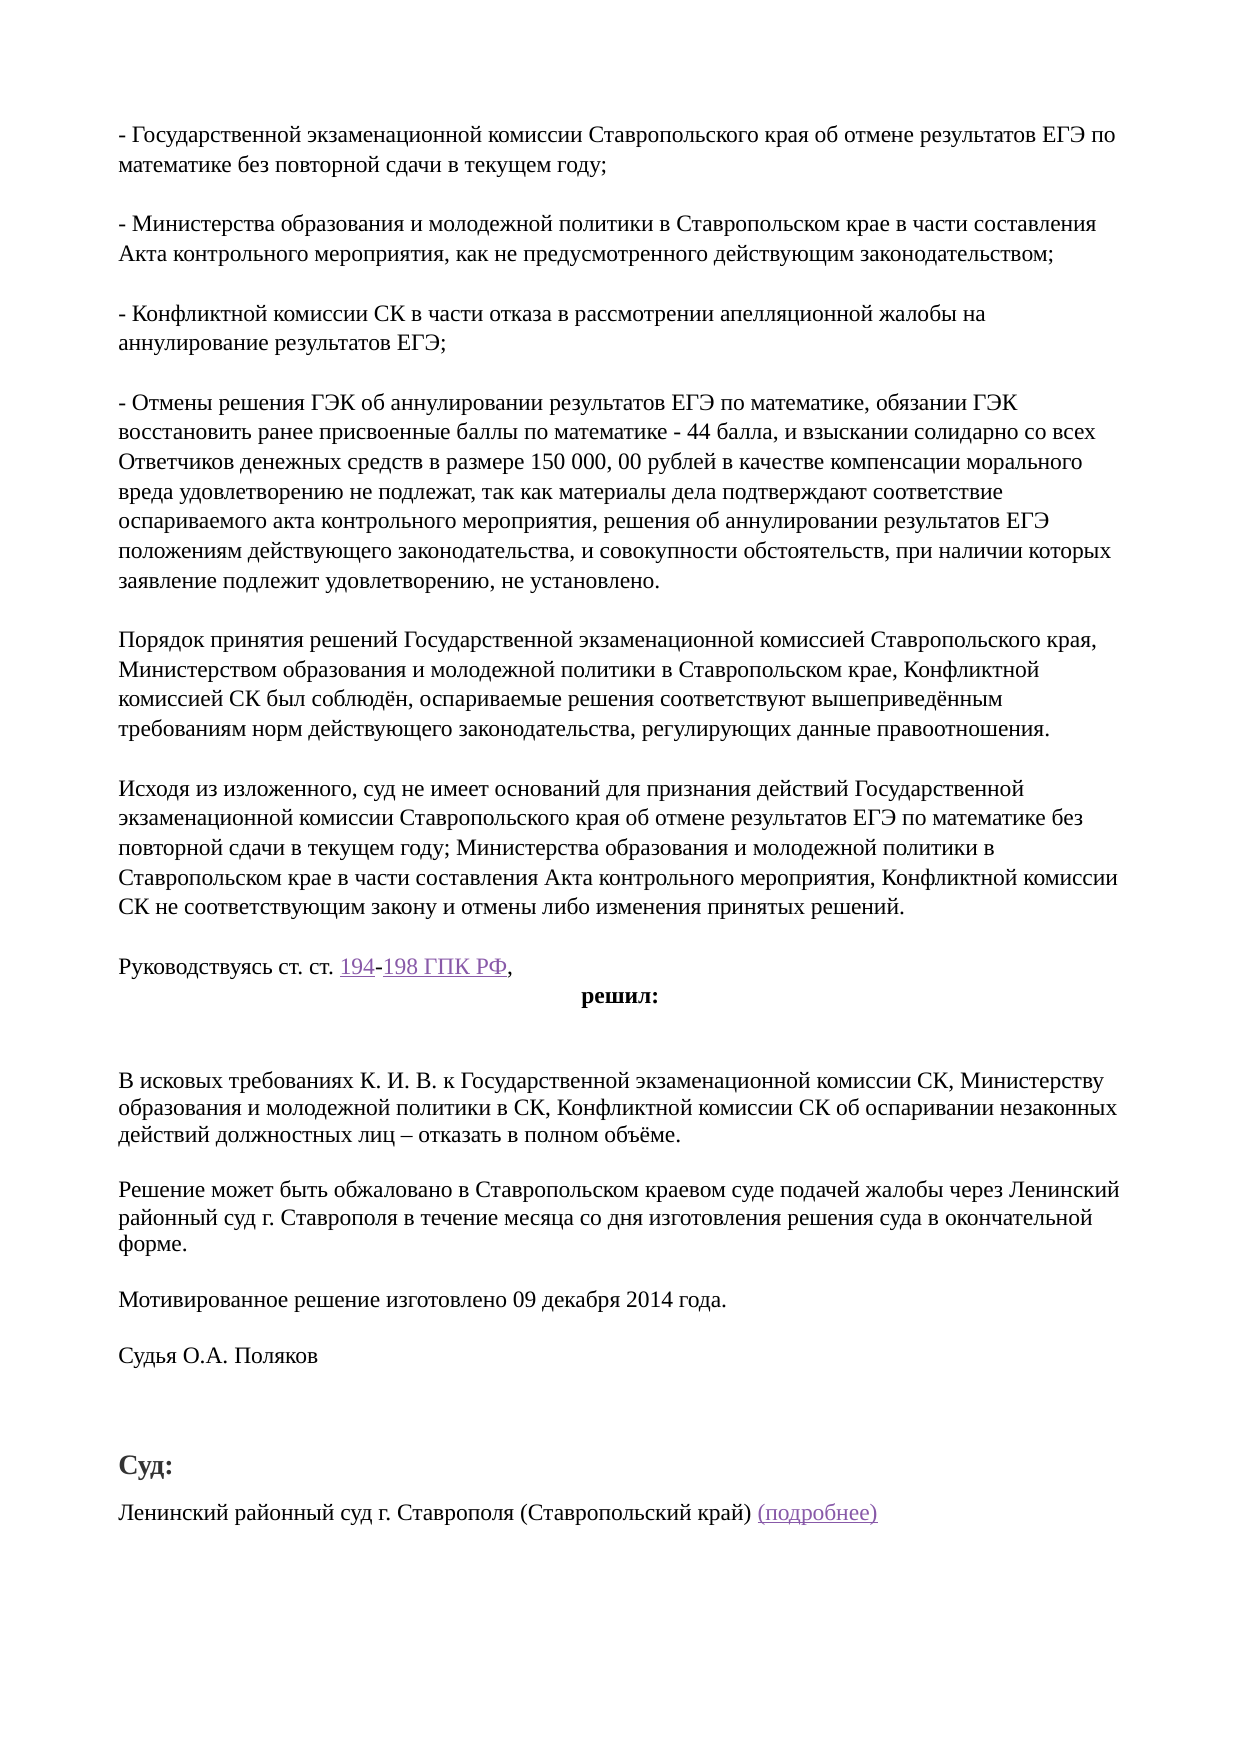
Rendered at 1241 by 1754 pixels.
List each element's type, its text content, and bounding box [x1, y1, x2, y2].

text - Государственной экзаменационной комиссии Ставропольского края об отмене результатов ЕГЭ по математике без повторной сдачи в текущем году; - Министерства образования и молодежной политики в Ставропольском крае в части составления Акта контрольного мероприятия, как не предусмотренного действующим законодательством; - Конфликтной комиссии СК в части отказа в рассмотрении апелляционной жалобы на аннулирование результатов ЕГЭ; - Отмены решения ГЭК об аннулировании результатов ЕГЭ по математике, обязании ГЭК восстановить ранее присвоенные баллы по математике - 44 балла, и взыскании солидарно со всех Ответчиков денежных средств в размере 150 000, 00 рублей в качестве компенсации морального вреда удовлетворению не подлежат, так как материалы дела подтверждают соответствие оспариваемого акта контрольного мероприятия, решения об аннулировании результатов ЕГЭ положениям действующего законодательства, и совокупности обстоятельств, при наличии которых заявление подлежит удовлетворению, не установлено. Порядок принятия решений Государственной экзаменационной комиссией Ставропольского края, Министерством образования и молодежной политики в Ставропольском крае, Конфликтной комиссией СК был соблюдён, оспариваемые решения соответствуют вышеприведённым требованиям норм действующего законодательства, регулирующих данные правоотношения. Исходя из изложенного, суд не имеет оснований для признания действий Государственной экзаменационной комиссии Ставропольского края об отмене результатов ЕГЭ по математике без повторной сдачи в текущем году; Министерства образования и молодежной политики в Ставропольском крае в части составления Акта контрольного мероприятия, Конфликтной комиссии СК не соответствующим закону и отмены либо изменения принятых решений. Руководствуясь ст. ст. 194-198 ГПК РФ, [118, 118, 1122, 979]
text решил: [118, 979, 1122, 1009]
subtitle Суд: [118, 1445, 1122, 1481]
text Ленинский районный суд г. Ставрополя (Ставропольский край) (подробнее) [118, 1496, 1122, 1526]
text В исковых требованиях К. И. В. к Государственной экзаменационной комиссии СК, Министерству образования и молодежной политики в СК, Конфликтной комиссии СК об оспаривании незаконных действий должностных лиц – отказать в полном объёме. Решение может быть обжаловано в Ставропольском краевом суде подачей жалобы через Ленинский районный суд г. Ставрополя в течение месяца со дня изготовления решения суда в окончательной форме. Мотивированное решение изготовлено 09 декабря 2014 года. Судья О.А. Поляков [118, 1009, 1122, 1368]
